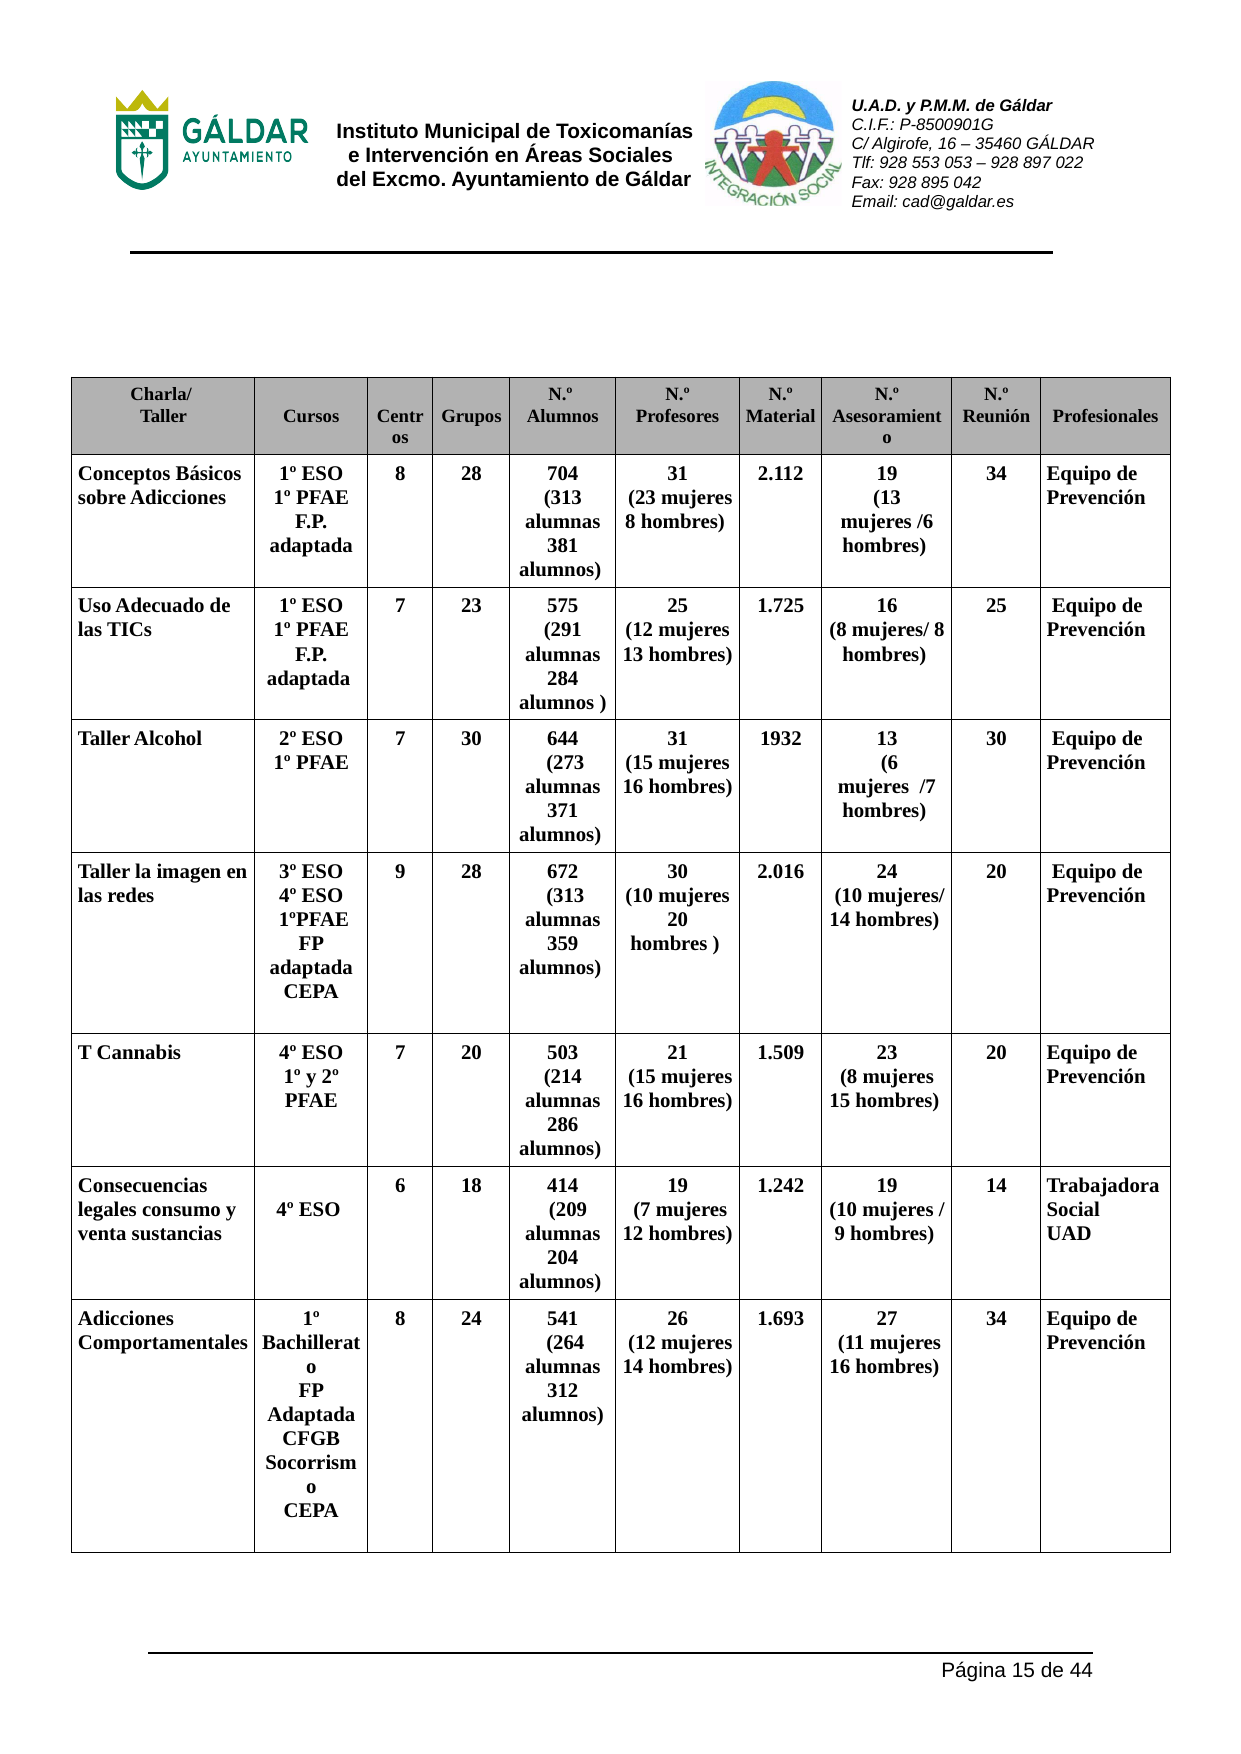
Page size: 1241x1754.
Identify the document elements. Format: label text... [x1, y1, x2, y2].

table_cell 4º ESO 1º y 2º PFAE [255, 1034, 367, 1166]
table_cell 1.693 [740, 1300, 821, 1552]
table_cell 7 [368, 720, 432, 852]
table_header Cursos [255, 378, 367, 454]
table_cell 19 (13 mujeres /6 hombres) [822, 455, 951, 587]
table_cell 541 (264 alumnas 312 alumnos) [510, 1300, 615, 1552]
table_cell 414 (209 alumnas 204 alumnos) [510, 1167, 615, 1299]
table_cell Taller Alcohol [72, 720, 254, 852]
table_cell 34 [952, 1300, 1040, 1552]
table_cell 16 (8 mujeres/ 8 hombres) [822, 588, 951, 719]
table_cell 1º ESO 1º PFAE F.P. adaptada [255, 588, 367, 719]
table_cell 25 (12 mujeres 13 hombres) [616, 588, 739, 719]
table_header N.º Reunión [952, 378, 1040, 454]
table_cell 3º ESO 4º ESO 1ºPFAE FP adaptada CEPA [255, 853, 367, 1033]
table_cell 2.112 [740, 455, 821, 587]
table_cell 1932 [740, 720, 821, 852]
picture [705, 81, 842, 206]
table_header Profesionales [1041, 378, 1170, 454]
table_cell 31 (23 mujeres 8 hombres) [616, 455, 739, 587]
table_cell 1.725 [740, 588, 821, 719]
picture [96, 64, 325, 215]
table_cell 19 (10 mujeres / 9 hombres) [822, 1167, 951, 1299]
table_cell 575 (291 alumnas 284 alumnos ) [510, 588, 615, 719]
table_cell 7 [368, 1034, 432, 1166]
table_cell 672 (313 alumnas 359 alumnos) [510, 853, 615, 1033]
table_header N.º Asesoramiento [822, 378, 951, 454]
table_cell 13 (6 mujeres /7 hombres) [822, 720, 951, 852]
table_cell Equipo de Prevención [1041, 853, 1170, 1033]
table_cell Trabajadora Social UAD [1041, 1167, 1170, 1299]
table_cell Conceptos Básicos sobre Adicciones [72, 455, 254, 587]
table_cell 20 [433, 1034, 509, 1166]
table_cell 24 [433, 1300, 509, 1552]
table_header N.º Profesores [616, 378, 739, 454]
table_cell 30 [952, 720, 1040, 852]
table_cell 1.509 [740, 1034, 821, 1166]
table_cell 26 (12 mujeres 14 hombres) [616, 1300, 739, 1552]
table_cell Taller la imagen en las redes [72, 853, 254, 1033]
table_cell 14 [952, 1167, 1040, 1299]
table_cell Uso Adecuado de las TICs [72, 588, 254, 719]
table_cell 21 (15 mujeres 16 hombres) [616, 1034, 739, 1166]
table_cell 2.016 [740, 853, 821, 1033]
table_cell 1º ESO 1º PFAE F.P. adaptada [255, 455, 367, 587]
table_cell 28 [433, 853, 509, 1033]
table_cell 25 [952, 588, 1040, 719]
table_header Grupos [433, 378, 509, 454]
table_cell 2º ESO 1º PFAE [255, 720, 367, 852]
table_cell T Cannabis [72, 1034, 254, 1166]
table_header N.º Material [740, 378, 821, 454]
table_cell 6 [368, 1167, 432, 1299]
table_cell 4º ESO [255, 1167, 367, 1299]
table_cell Consecuencias legales consumo y venta sustancias [72, 1167, 254, 1299]
table_header Charla/ Taller [72, 378, 254, 454]
table_cell 8 [368, 455, 432, 587]
table_cell 9 [368, 853, 432, 1033]
table_cell 34 [952, 455, 1040, 587]
table_cell 18 [433, 1167, 509, 1299]
table_cell Equipo de Prevención [1041, 1034, 1170, 1166]
table_cell Equipo de Prevención [1041, 588, 1170, 719]
table_cell 7 [368, 588, 432, 719]
table_cell 24 (10 mujeres/ 14 hombres) [822, 853, 951, 1033]
table_cell 1.242 [740, 1167, 821, 1299]
table_cell 19 (7 mujeres 12 hombres) [616, 1167, 739, 1299]
table_cell 27 (11 mujeres 16 hombres) [822, 1300, 951, 1552]
table_cell 30 (10 mujeres 20 hombres ) [616, 853, 739, 1033]
table_cell Equipo de Prevención [1041, 455, 1170, 587]
table_cell 23 (8 mujeres 15 hombres) [822, 1034, 951, 1166]
table_header Centros [368, 378, 432, 454]
table_cell 23 [433, 588, 509, 719]
table_cell Adicciones Comportamentales [72, 1300, 254, 1552]
table_cell 30 [433, 720, 509, 852]
table_cell 644 (273 alumnas 371 alumnos) [510, 720, 615, 852]
table_cell Equipo de Prevención [1041, 1300, 1170, 1552]
table_cell 8 [368, 1300, 432, 1552]
table_cell 503 (214 alumnas 286 alumnos) [510, 1034, 615, 1166]
table_cell 704 (313 alumnas 381 alumnos) [510, 455, 615, 587]
table_cell 1º Bachillerato FP Adaptada CFGB Socorrismo CEPA [255, 1300, 367, 1552]
table_cell 28 [433, 455, 509, 587]
table_cell 20 [952, 1034, 1040, 1166]
table_header N.º Alumnos [510, 378, 615, 454]
table_cell 31 (15 mujeres 16 hombres) [616, 720, 739, 852]
table_cell 20 [952, 853, 1040, 1033]
table_cell Equipo de Prevención [1041, 720, 1170, 852]
